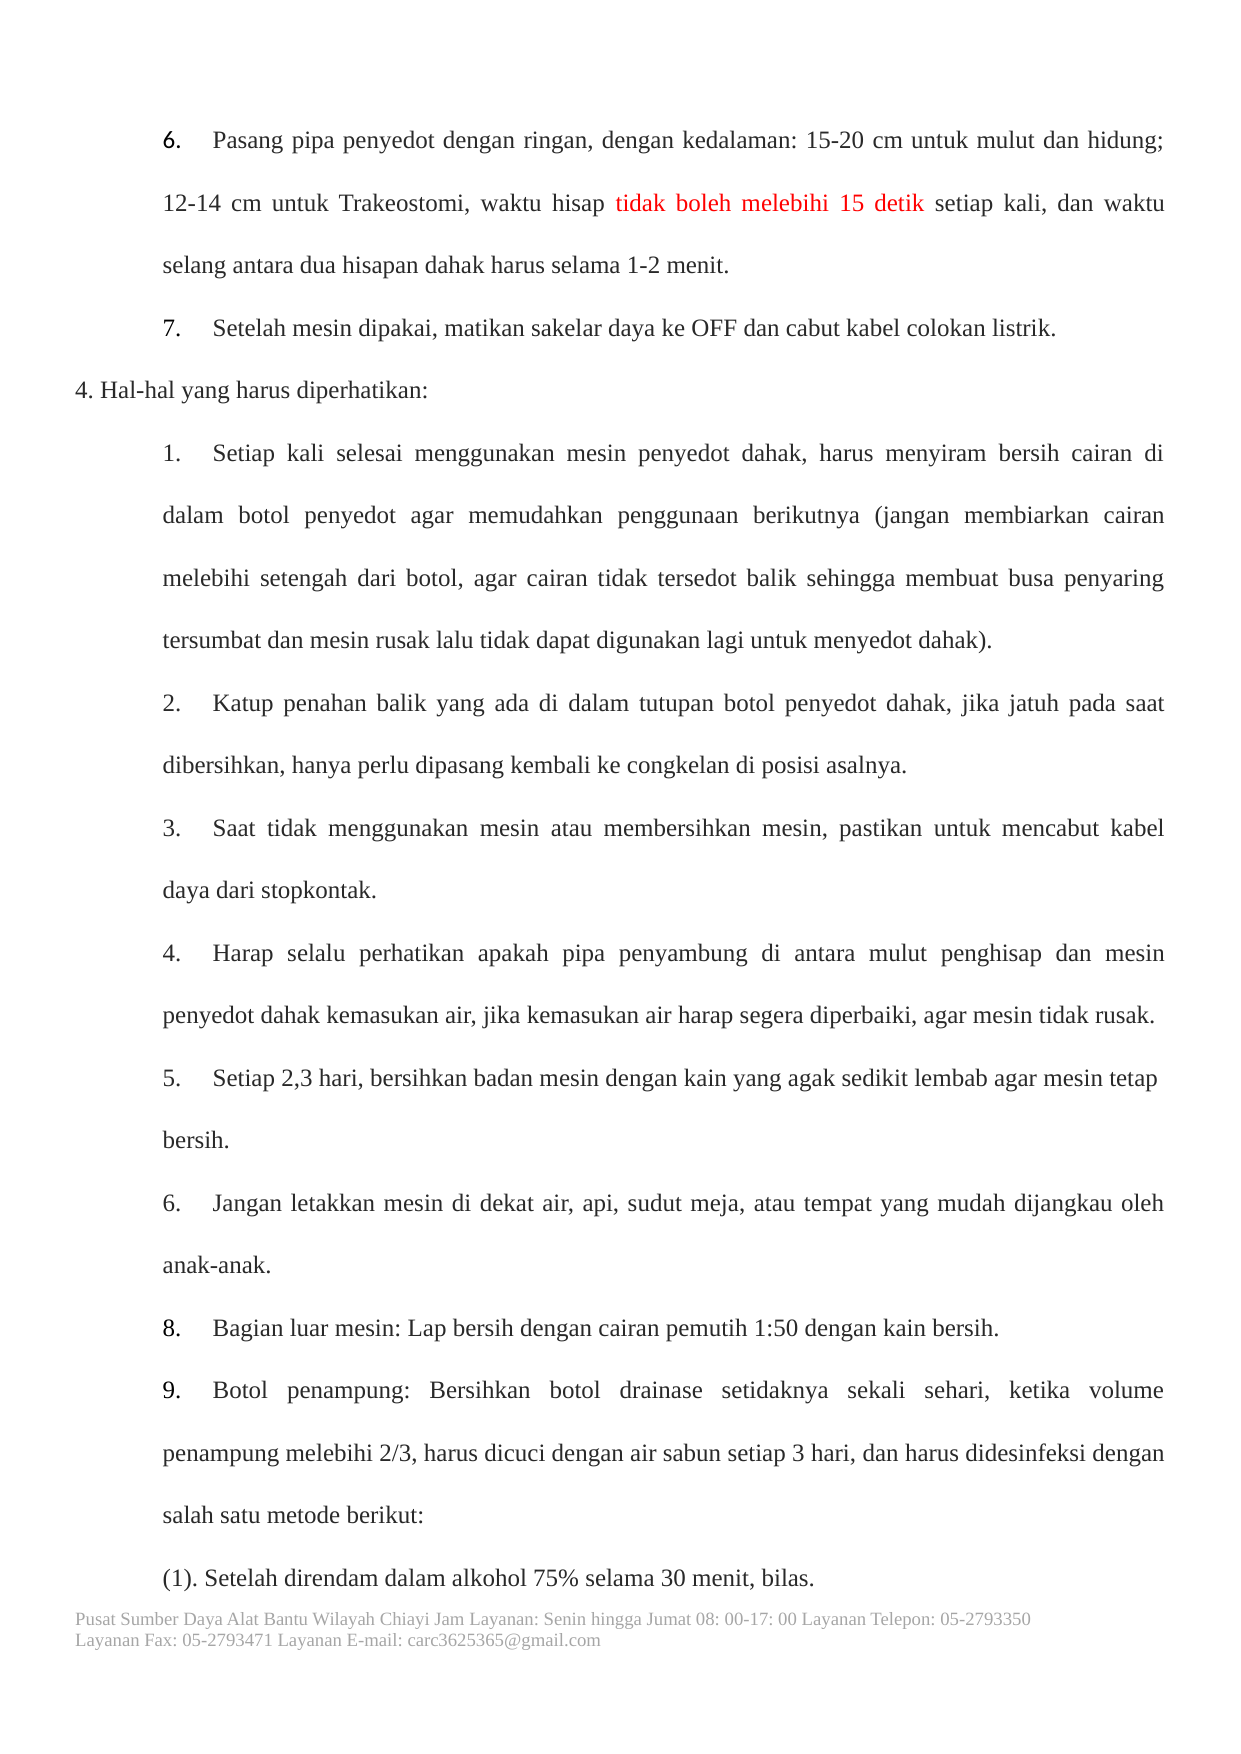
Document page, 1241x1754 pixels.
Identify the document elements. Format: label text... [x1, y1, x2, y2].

text (1). Setelah direndam dalam alkohol 75% selama 30 menit, bilas. [75, 1536, 1165, 1598]
list Setelah mesin dipakai, matikan sakelar daya ke OFF dan cabut kabel colokan listrik. [162, 286, 1165, 348]
list Jangan letakkan mesin di dekat air, api, sudut meja, atau tempat yang mudah dijangkau oleh anak-anak. [162, 1161, 1165, 1286]
list Botol penampung: Bersihkan botol drainase setidaknya sekali sehari, ketika volume penampung melebihi 2/3, harus dicuci dengan air sabun setiap 3 hari, dan harus didesinfeksi dengan salah satu metode berikut: [162, 1348, 1165, 1536]
list Setiap kali selesai menggunakan mesin penyedot dahak, harus menyiram bersih cairan di dalam botol penyedot agar memudahkan penggunaan berikutnya (jangan membiarkan cairan melebihi setengah dari botol, agar cairan tidak tersedot balik sehingga membuat busa penyaring tersumbat dan mesin rusak lalu tidak dapat digunakan lagi untuk menyedot dahak). [162, 411, 1165, 661]
list Setiap 2,3 hari, bersihkan badan mesin dengan kain yang agak sedikit lembab agar mesin tetap bersih. [162, 1036, 1165, 1161]
list Katup penahan balik yang ada di dalam tutupan botol penyedot dahak, jika jatuh pada saat dibersihkan, hanya perlu dipasang kembali ke congkelan di posisi asalnya. [162, 661, 1165, 786]
list Harap selalu perhatikan apakah pipa penyambung di antara mulut penghisap dan mesin penyedot dahak kemasukan air, jika kemasukan air harap segera diperbaiki, agar mesin tidak rusak. [162, 911, 1165, 1036]
list Pasang pipa penyedot dengan ringan, dengan kedalaman: 15-20 cm untuk mulut dan hidung; 12-14 cm untuk Trakeostomi, waktu hisap tidak boleh melebihi 15 detik setiap kali, dan waktu selang antara dua hisapan dahak harus selama 1-2 menit. [162, 98, 1165, 286]
list Saat tidak menggunakan mesin atau membersihkan mesin, pastikan untuk mencabut kabel daya dari stopkontak. [162, 786, 1165, 911]
text 4. Hal-hal yang harus diperhatikan: [75, 348, 1165, 411]
list Bagian luar mesin: Lap bersih dengan cairan pemutih 1:50 dengan kain bersih. [162, 1286, 1165, 1348]
